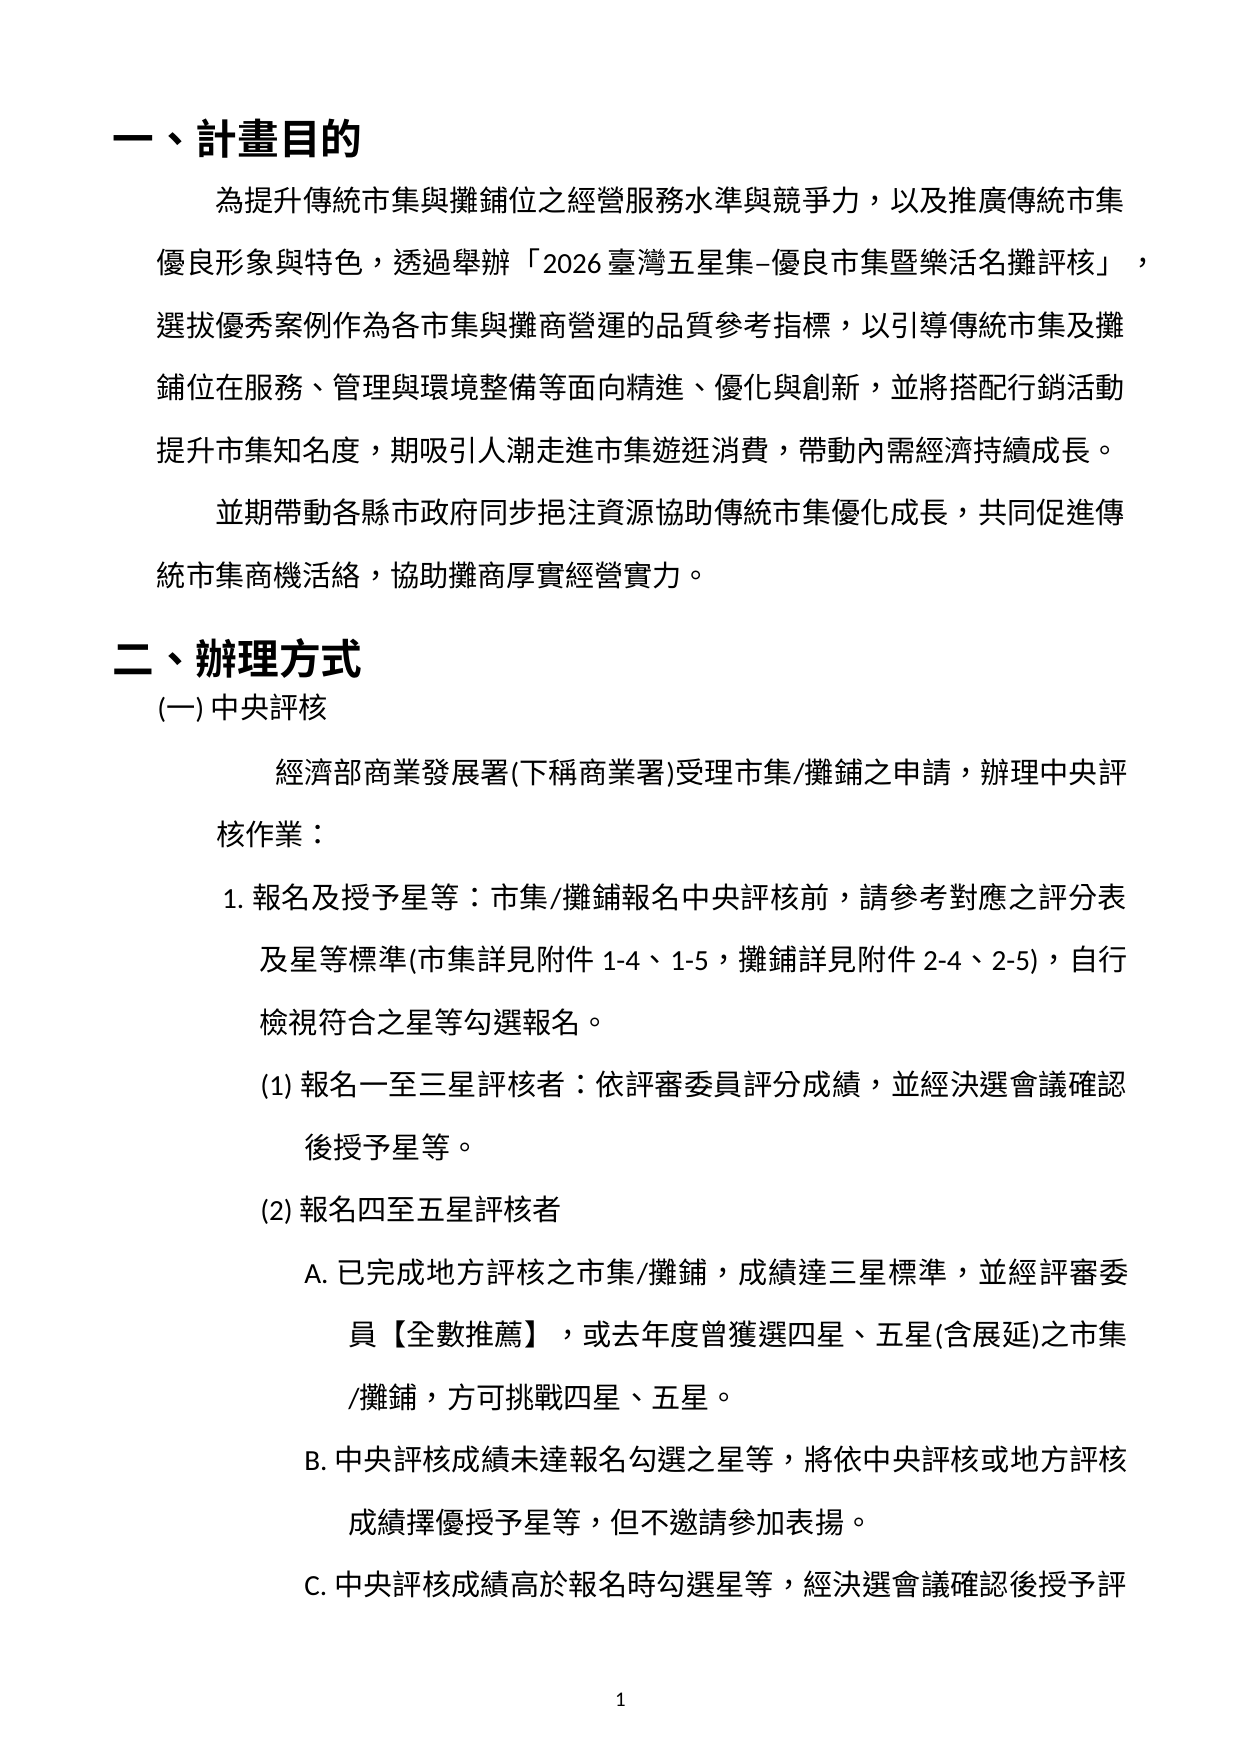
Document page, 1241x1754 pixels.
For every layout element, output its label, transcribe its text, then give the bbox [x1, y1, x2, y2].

subtitle (一) 中央評核 [157, 677, 1128, 729]
subtitle 一、計畫目的 [112, 94, 1128, 157]
text A. 已完成地方評核之市集/攤鋪，成績達三星標準，並經評審委員【全數推薦】，或去年度曾獲選四星、五星(含展延)之市集/攤鋪，方可挑戰四星、五星。 [304, 1229, 1128, 1416]
text 並期帶動各縣市政府同步挹注資源協助傳統市集優化成長，共同促進傳統市集商機活絡，協助攤商厚實經營實力。 [157, 469, 1128, 594]
text B. 中央評核成績未達報名勾選之星等，將依中央評核或地方評核成績擇優授予星等，但不邀請參加表揚。 [304, 1416, 1128, 1541]
text 為提升傳統市集與攤鋪位之經營服務水準與競爭力，以及推廣傳統市集優良形象與特色，透過舉辦「2026臺灣五星集–優良市集暨樂活名攤評核」，選拔優秀案例作為各市集與攤商營運的品質參考指標，以引導傳統市集及攤鋪位在服務、管理與環境整備等面向精進、優化與創新，並將搭配行銷活動提升市集知名度，期吸引人潮走進市集遊逛消費，帶動內需經濟持續成長。 [157, 157, 1128, 469]
subtitle 1. 報名及授予星等：市集/攤鋪報名中央評核前，請參考對應之評分表及星等標準(市集詳見附件1-4、1-5，攤鋪詳見附件2-4、2-5)，自行檢視符合之星等勾選報名。 [222, 854, 1128, 1041]
text (2) 報名四至五星評核者 [260, 1166, 1128, 1229]
subtitle 二、辦理方式 [112, 614, 1128, 677]
text C. 中央評核成績高於報名時勾選星等，經決選會議確認後授予評 [304, 1541, 1128, 1604]
text (1) 報名一至三星評核者：依評審委員評分成績，並經決選會議確認後授予星等。 [260, 1041, 1128, 1166]
subtitle 經濟部商業發展署(下稱商業署)受理市集/攤鋪之申請，辦理中央評核作業： [216, 729, 1128, 854]
